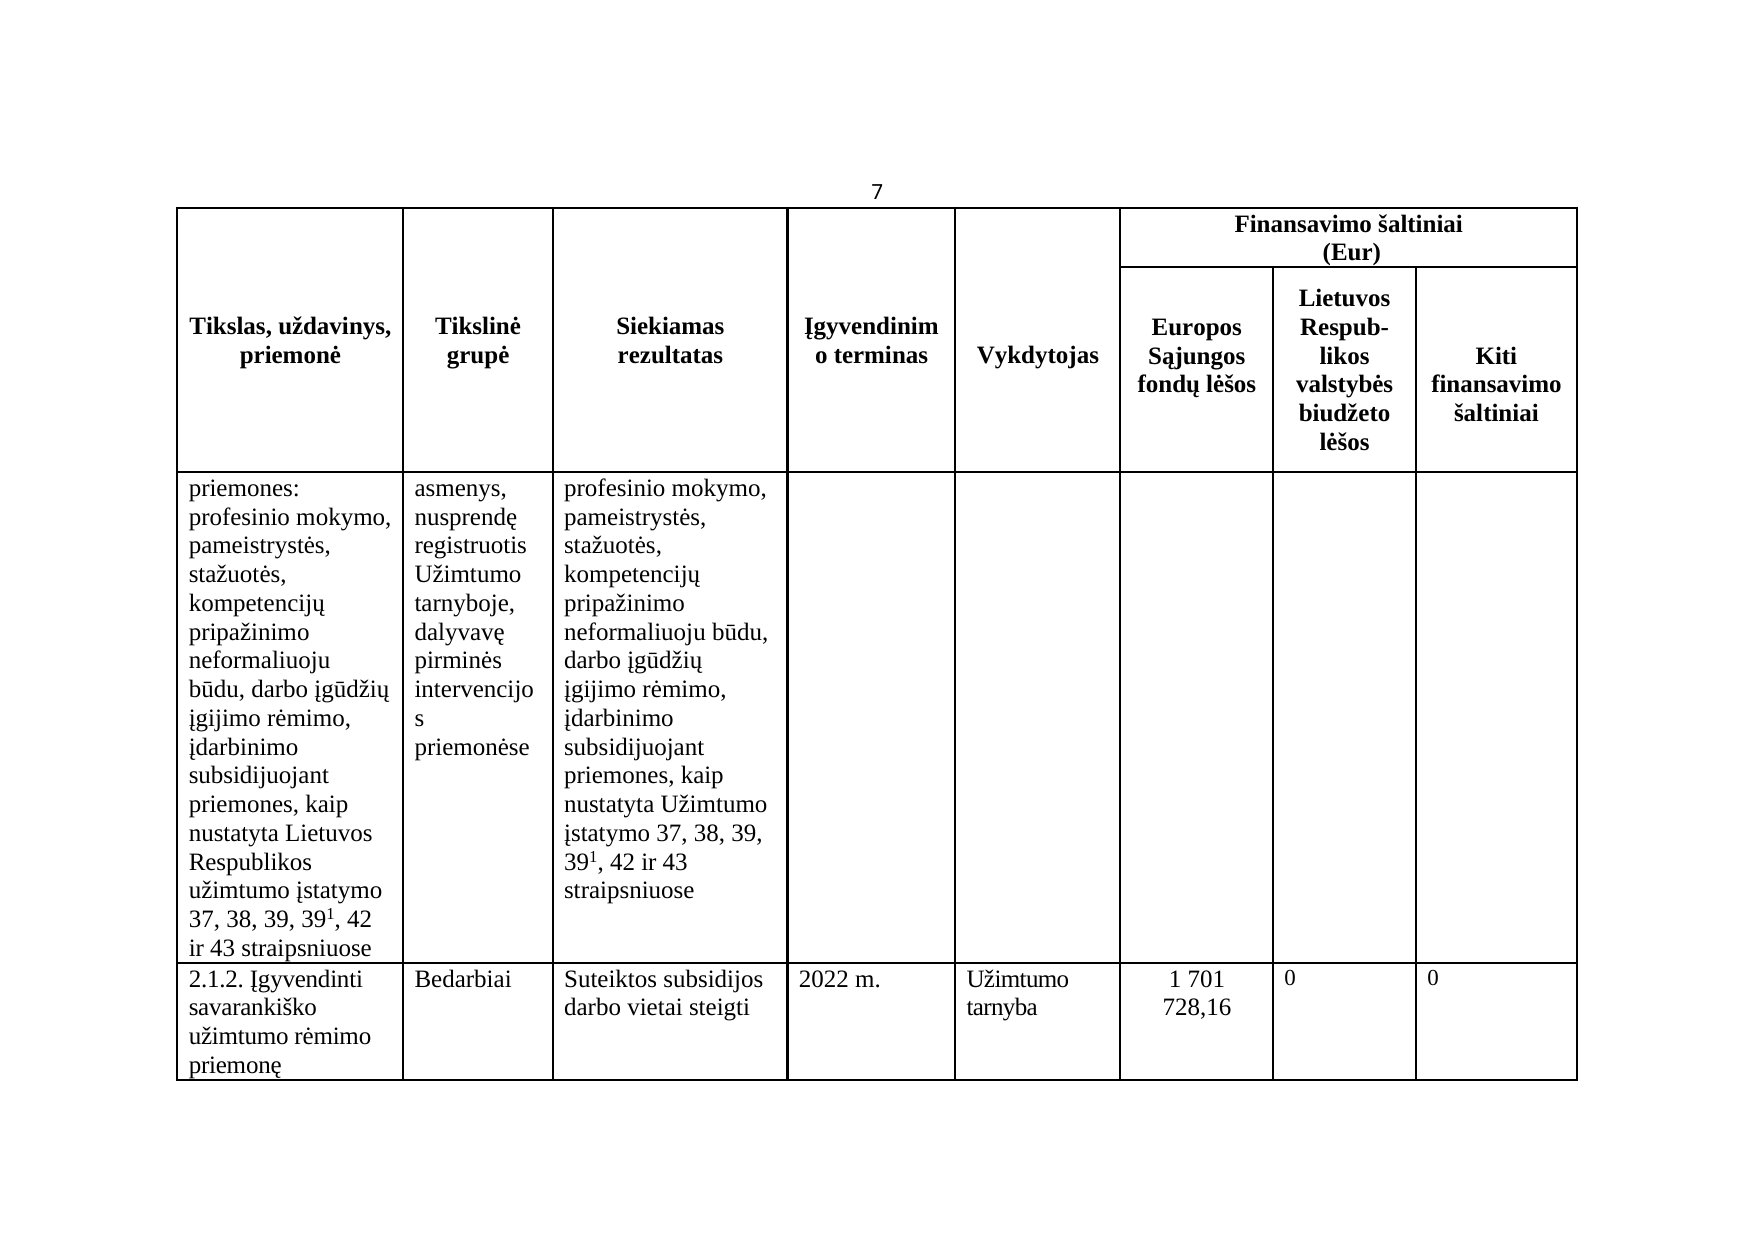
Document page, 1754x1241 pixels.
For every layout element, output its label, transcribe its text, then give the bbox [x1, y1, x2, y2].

table_cell Suteiktos subsidijos darbo vietai steigti [554, 964, 786, 1079]
table_cell [956, 473, 1119, 962]
table_cell 0 [1417, 964, 1576, 1079]
table_cell Europos Sąjungos fondų lėšos [1121, 268, 1272, 471]
table_header Tikslinė grupė [404, 209, 552, 471]
table_cell profesinio mokymo, pameistrystės, stažuotės, kompetencijų pripažinimo neformaliuoju būdu, darbo įgūdžių įgijimo rėmimo, įdarbinimo subsidijuojant priemones, kaip nustatyta Užimtumo įstatymo 37, 38, 39, 391, 42 ir 43 straipsniuose [554, 473, 786, 962]
table_header Vykdytojas [956, 209, 1119, 471]
table_cell 2.1.2. Įgyvendinti savarankiško užimtumo rėmimo priemonę [178, 964, 402, 1079]
table_header Tikslas, uždavinys, priemonė [178, 209, 402, 471]
table_cell priemones: profesinio mokymo, pameistrystės, stažuotės, kompetencijų pripažinimo neformaliuoju būdu, darbo įgūdžių įgijimo rėmimo, įdarbinimo subsidijuojant priemones, kaip nustatyta Lietuvos Respublikos užimtumo įstatymo 37, 38, 39, 391, 42 ir 43 straipsniuose [178, 473, 402, 962]
table_cell [1121, 473, 1272, 962]
table_cell 0 [1274, 964, 1415, 1079]
table_cell 1 701 728,16 [1121, 964, 1272, 1079]
table_cell [1274, 473, 1415, 962]
table_cell Užimtumo tarnyba [956, 964, 1119, 1079]
table_cell Kiti finansavimo šaltiniai [1417, 268, 1576, 471]
table_header Finansavimo šaltiniai (Eur) [1121, 209, 1576, 266]
table_cell 2022 m. [789, 964, 954, 1079]
table_cell Bedarbiai [404, 964, 552, 1079]
table_cell [1417, 473, 1576, 962]
table_cell asmenys, nusprendę registruotis Užimtumo tarnyboje, dalyvavę pirminės intervencijos priemonėse [404, 473, 552, 962]
table_header Įgyvendinimo terminas [789, 209, 954, 471]
table_cell Lietuvos Respub-likos valstybės biudžeto lėšos [1274, 268, 1415, 471]
table_cell [789, 473, 954, 962]
table_header Siekiamas rezultatas [554, 209, 786, 471]
